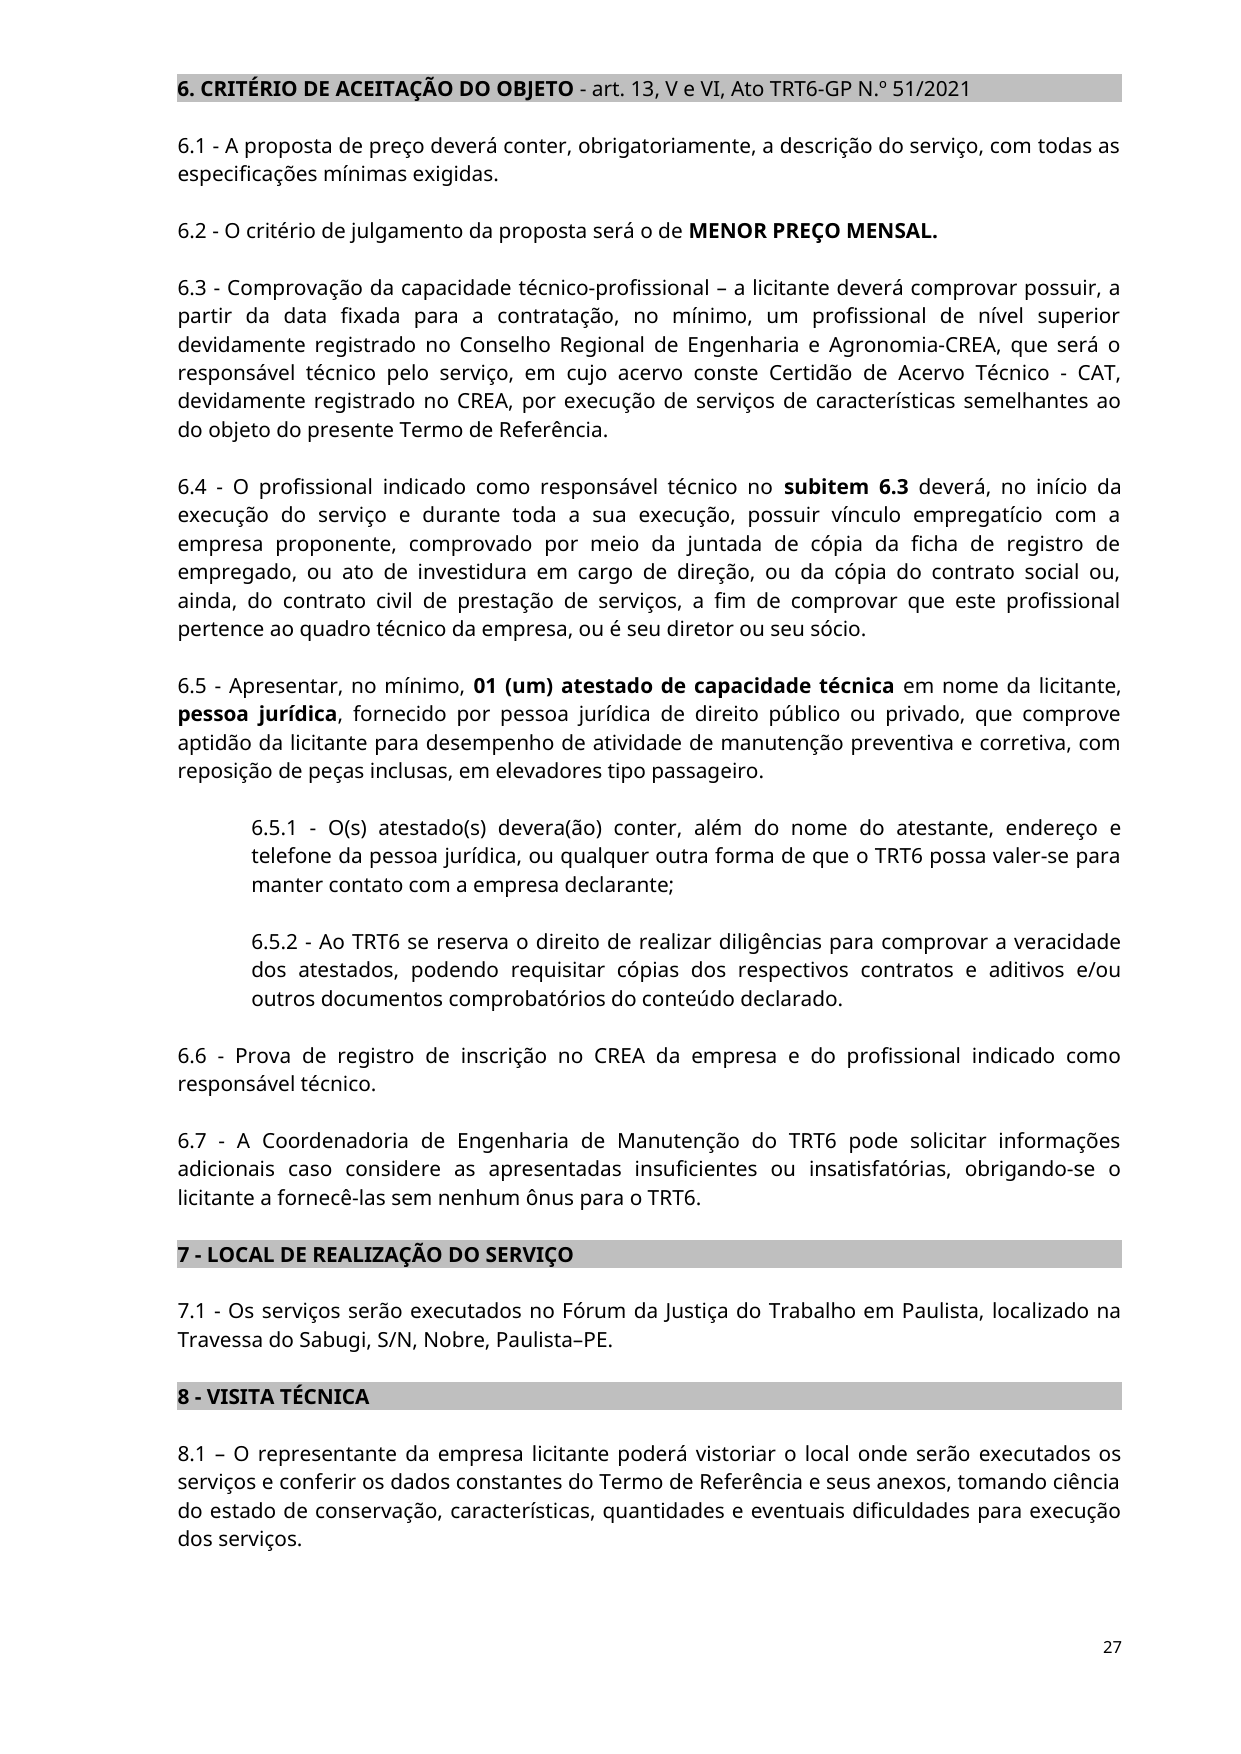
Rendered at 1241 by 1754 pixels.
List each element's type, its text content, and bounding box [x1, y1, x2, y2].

text 8 - VISITA TÉCNICA [177, 1382, 1122, 1410]
text 6. CRITÉRIO DE ACEITAÇÃO DO OBJETO - art. 13, V e VI, Ato TRT6-GP N.º 51/2021 [177, 74, 1122, 102]
text 6.6 - Prova de registro de inscrição no CREA da empresa e do profissional indicado como responsável técnico. [177, 1041, 1122, 1098]
text 6.7 - A Coordenadoria de Engenharia de Manutenção do TRT6 pode solicitar informações adicionais caso considere as apresentadas insuficientes ou insatisfatórias, obrigando-se o licitante a fornecê-las sem nenhum ônus para o TRT6. [177, 1126, 1122, 1211]
text 6.3 - Comprovação da capacidade técnico-profissional – a licitante deverá comprovar possuir, a partir da data fixada para a contratação, no mínimo, um profissional de nível superior devidamente registrado no Conselho Regional de Engenharia e Agronomia-CREA, que será o responsável técnico pelo serviço, em cujo acervo conste Certidão de Acervo Técnico - CAT, devidamente registrado no CREA, por execução de serviços de características semelhantes ao do objeto do presente Termo de Referência. [177, 273, 1122, 443]
text 6.5.1 - O(s) atestado(s) devera(ão) conter, além do nome do atestante, endereço e telefone da pessoa jurídica, ou qualquer outra forma de que o TRT6 possa valer-se para manter contato com a empresa declarante; [251, 813, 1122, 898]
text 6.5.2 - Ao TRT6 se reserva o direito de realizar diligências para comprovar a veracidade dos atestados, podendo requisitar cópias dos respectivos contratos e aditivos e/ou outros documentos comprobatórios do conteúdo declarado. [251, 927, 1122, 1012]
text 8.1 – O representante da empresa licitante poderá vistoriar o local onde serão executados os serviços e conferir os dados constantes do Termo de Referência e seus anexos, tomando ciência do estado de conservação, características, quantidades e eventuais dificuldades para execução dos serviços. [177, 1439, 1122, 1553]
text 6.2 - O critério de julgamento da proposta será o de MENOR PREÇO MENSAL. [177, 216, 1122, 244]
text 6.4 - O profissional indicado como responsável técnico no subitem 6.3 deverá, no início da execução do serviço e durante toda a sua execução, possuir vínculo empregatício com a empresa proponente, comprovado por meio da juntada de cópia da ficha de registro de empregado, ou ato de investidura em cargo de direção, ou da cópia do contrato social ou, ainda, do contrato civil de prestação de serviços, a fim de comprovar que este profissional pertence ao quadro técnico da empresa, ou é seu diretor ou seu sócio. [177, 472, 1122, 643]
text 7.1 - Os serviços serão executados no Fórum da Justiça do Trabalho em Paulista, localizado na Travessa do Sabugi, S/N, Nobre, Paulista–PE. [177, 1297, 1122, 1353]
text 7 - LOCAL DE REALIZAÇÃO DO SERVIÇO [177, 1240, 1122, 1268]
text 6.5 - Apresentar, no mínimo, 01 (um) atestado de capacidade técnica em nome da licitante, pessoa jurídica, fornecido por pessoa jurídica de direito público ou privado, que comprove aptidão da licitante para desempenho de atividade de manutenção preventiva e corretiva, com reposição de peças inclusas, em elevadores tipo passageiro. [177, 671, 1122, 785]
text 6.1 - A proposta de preço deverá conter, obrigatoriamente, a descrição do serviço, com todas as especificações mínimas exigidas. [177, 131, 1122, 188]
